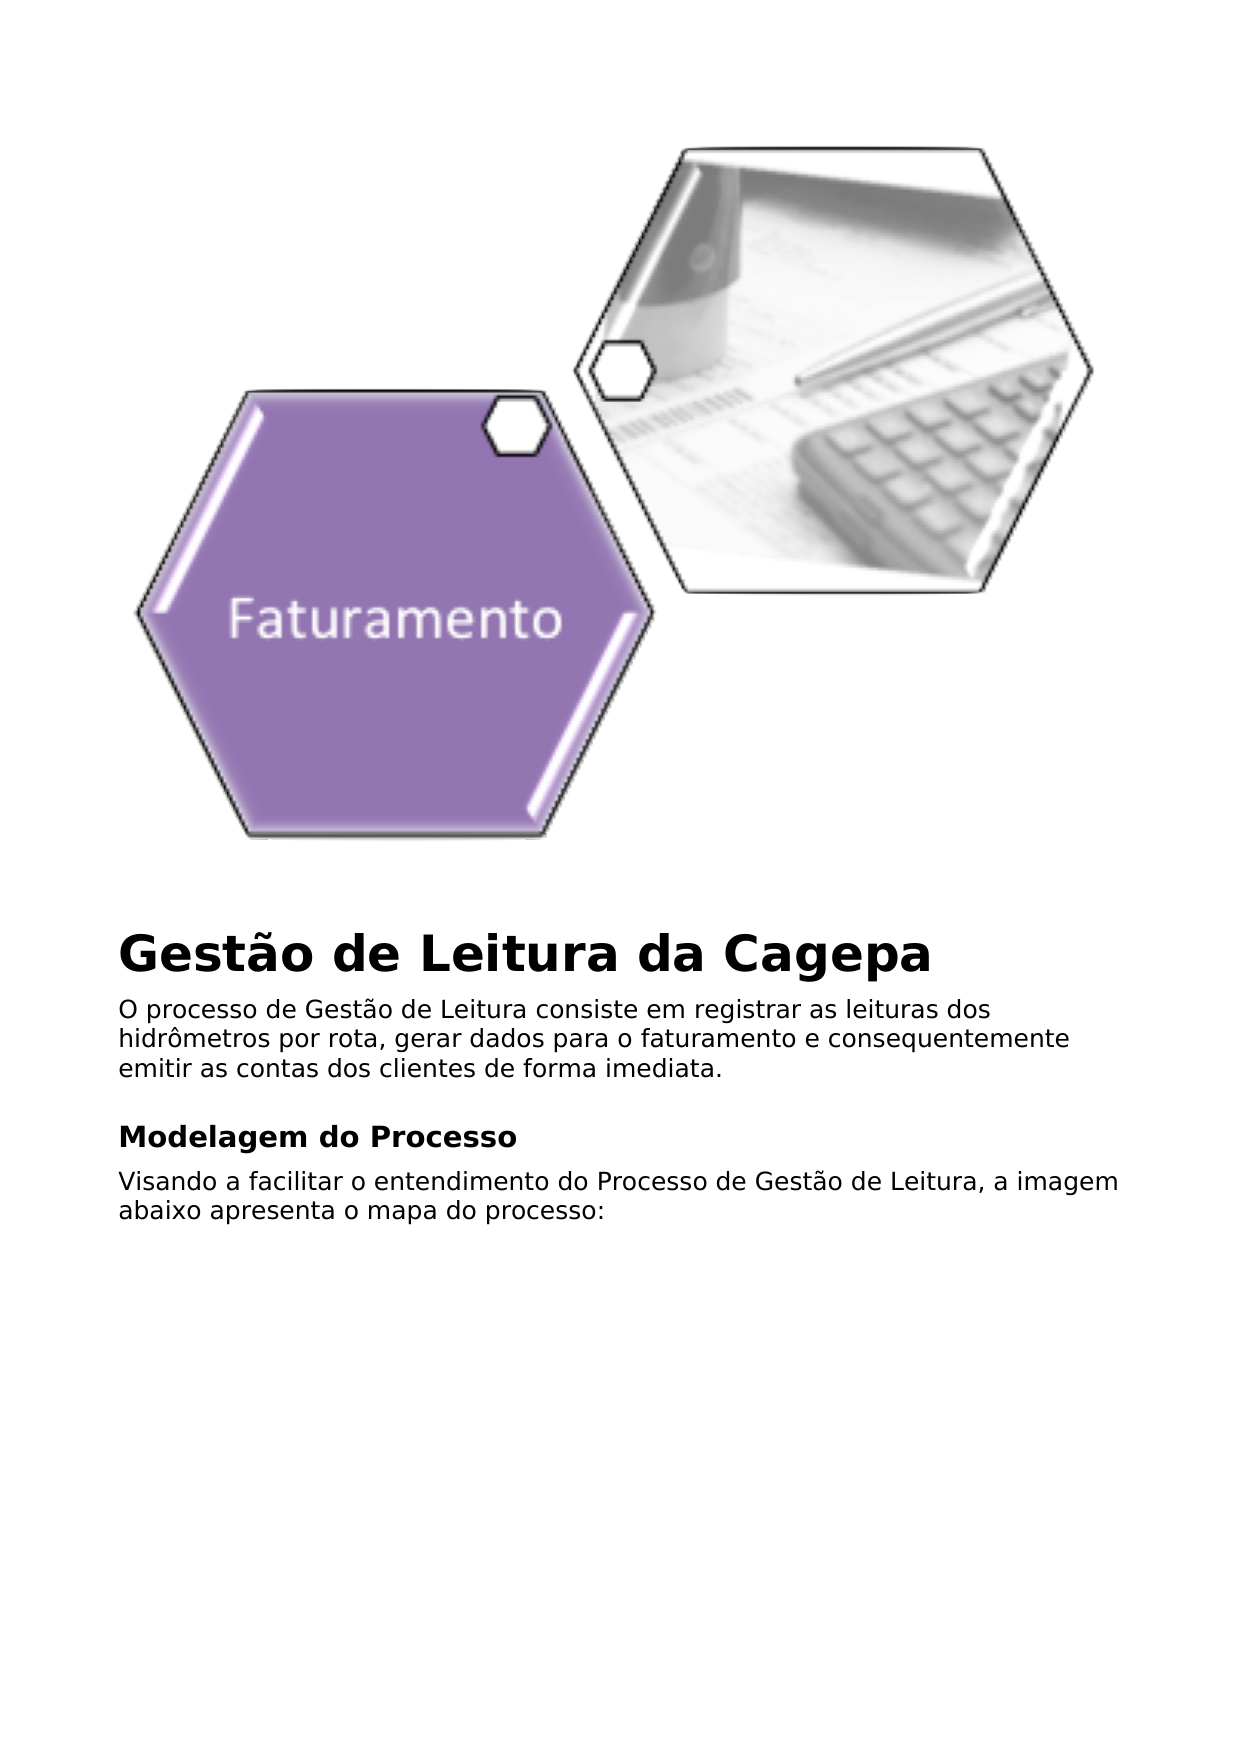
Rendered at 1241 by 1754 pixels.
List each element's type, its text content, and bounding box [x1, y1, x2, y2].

text O processo de Gestão de Leitura consiste em registrar as leituras dos hidrômetros por rota, gerar dados para o faturamento e consequentemente emitir as contas dos clientes de forma imediata. [118, 995, 1122, 1083]
text Visando a facilitar o entendimento do Processo de Gestão de Leitura, a imagem abaixo apresenta o mapa do processo: [118, 1167, 1122, 1225]
subtitle Gestão de Leitura da Cagepa [118, 925, 1122, 983]
picture [118, 118, 1123, 858]
subtitle Modelagem do Processo [118, 1120, 1122, 1154]
